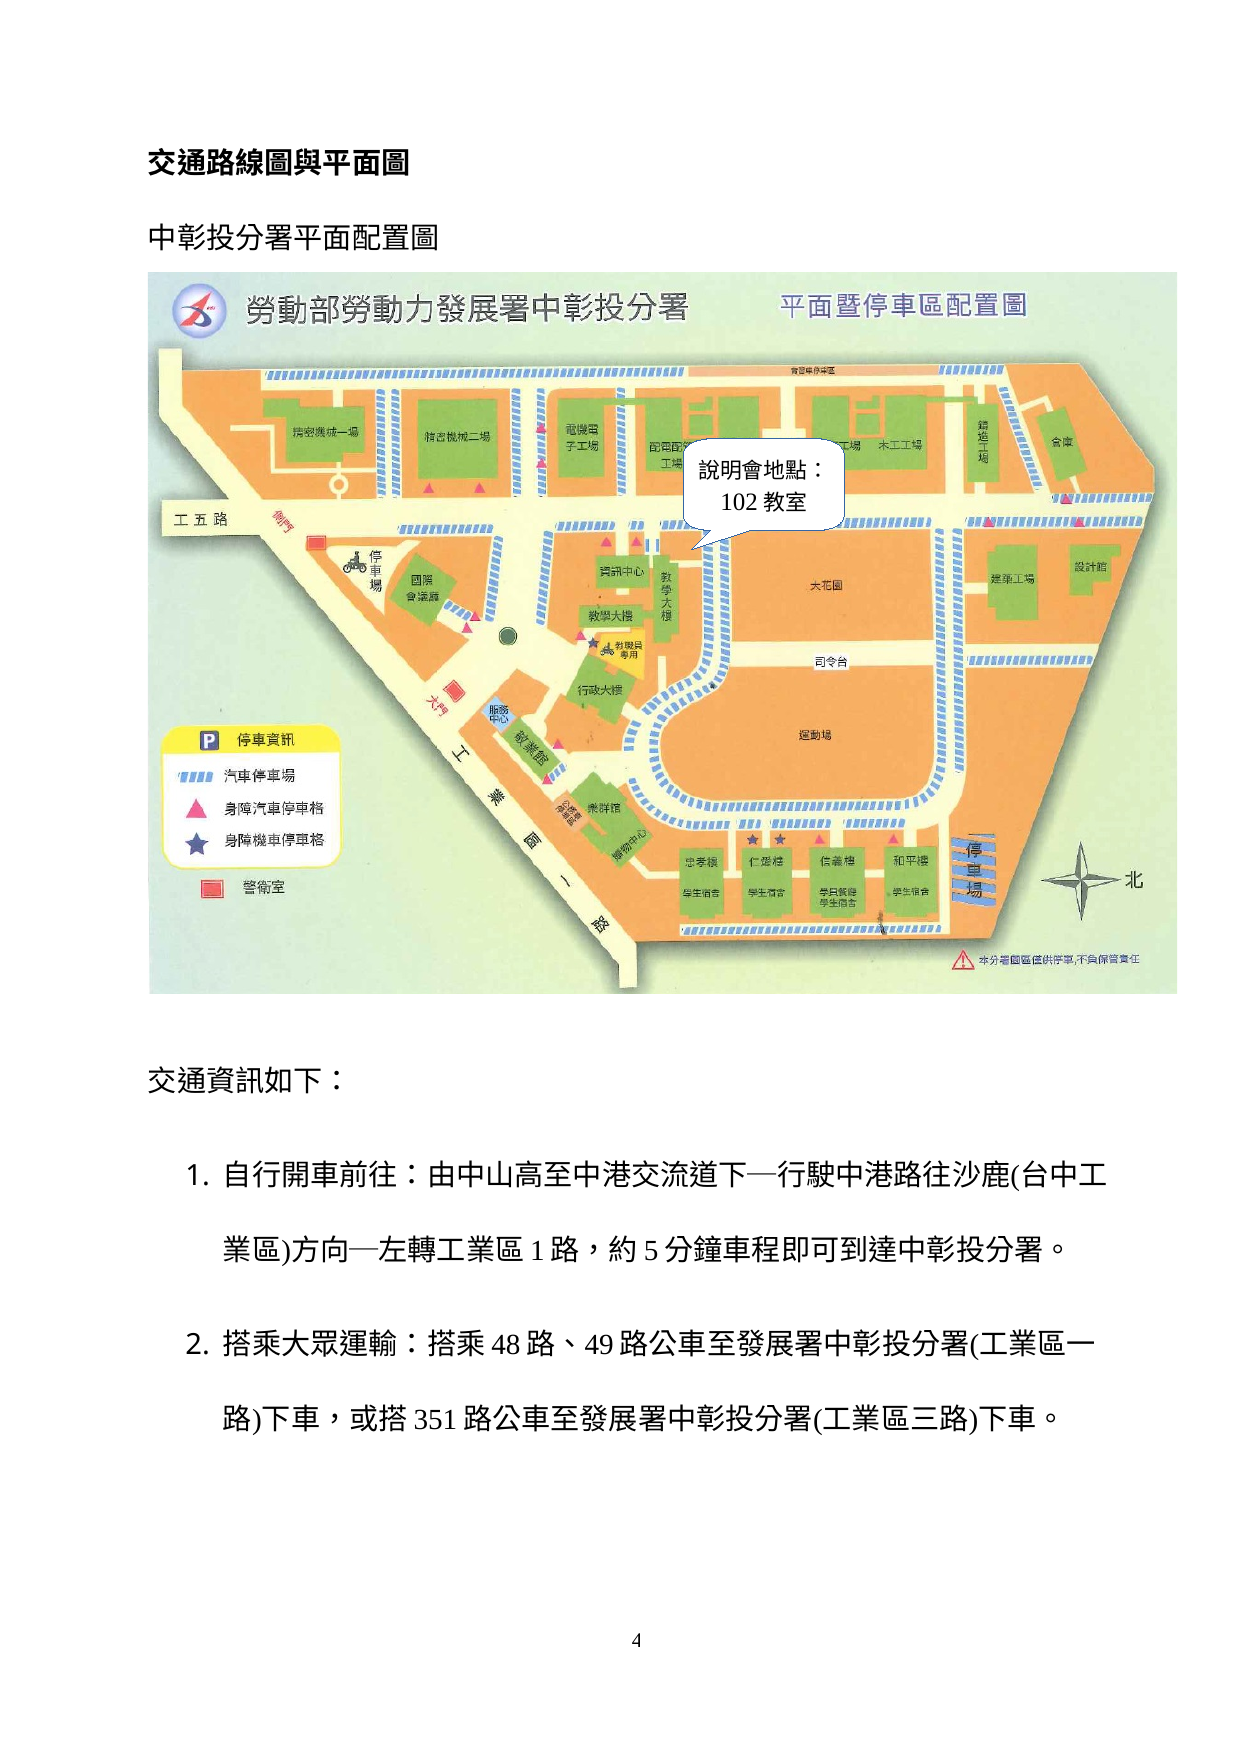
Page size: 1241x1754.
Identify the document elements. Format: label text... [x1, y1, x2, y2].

picture [147, 272, 1178, 994]
text 中彰投分署平面配置圖 [148, 198, 1122, 272]
list 搭乘大眾運輸：搭乘48路、49路公車至發展署中彰投分署(工業區一路)下車，或搭351路公車至發展署中彰投分署(工業區三路)下車。 [185, 1304, 1122, 1454]
text 交通資訊如下： [148, 1042, 1122, 1117]
text 交通路線圖與平面圖 [148, 123, 1122, 198]
list 自行開車前往：由中山高至中港交流道下─行駛中港路往沙鹿(台中工業區)方向─左轉工業區1路，約5分鐘車程即可到達中彰投分署。 [185, 1136, 1122, 1286]
text [148, 994, 1122, 1023]
